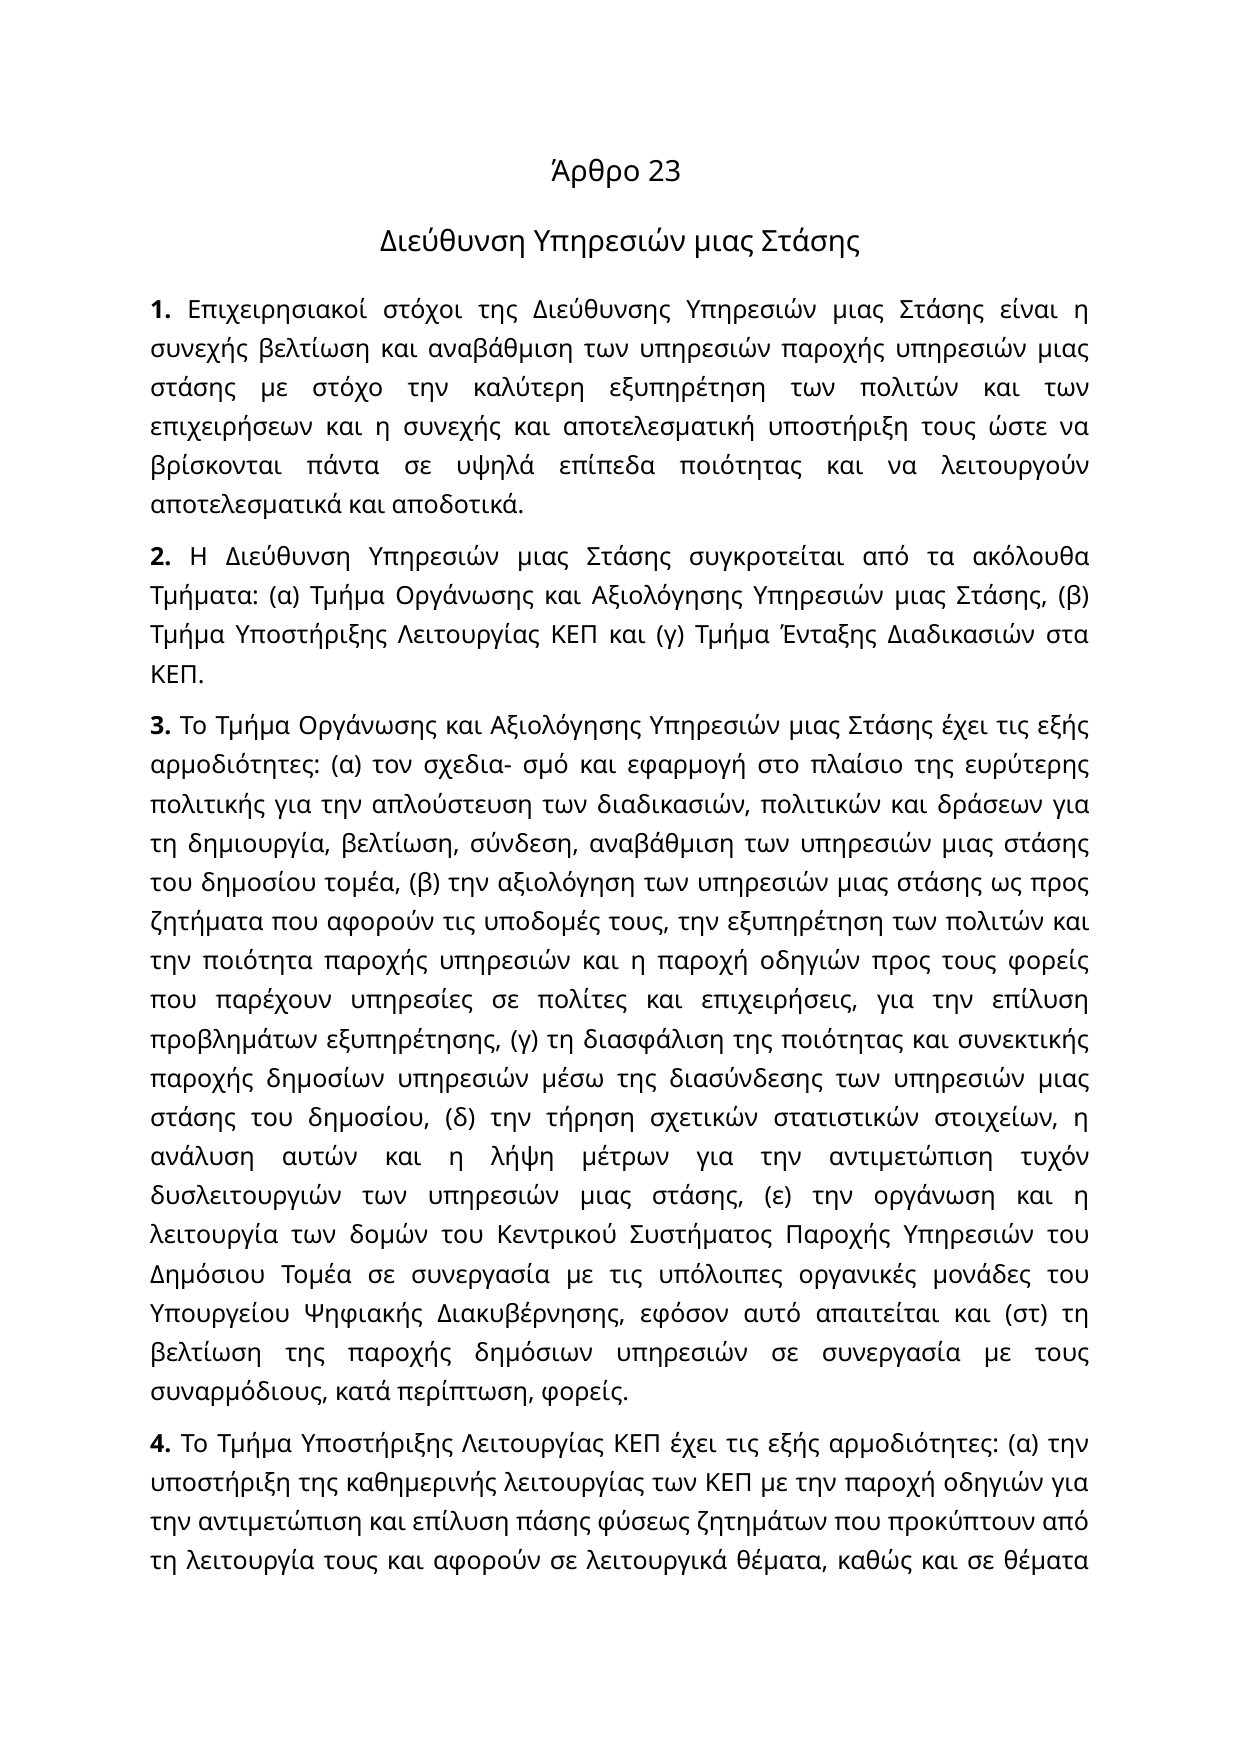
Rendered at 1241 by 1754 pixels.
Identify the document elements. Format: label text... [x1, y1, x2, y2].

subtitle Άρθρο 23 [150, 150, 1090, 190]
text 1. Επιχειρησιακοί στόχοι της Διεύθυνσης Υπηρεσιών μιας Στάσης είναι η συνεχής βελτίωση και αναβάθμιση των υπηρεσιών παροχής υπηρεσιών μιας στάσης με στόχο την καλύτερη εξυπηρέτηση των πολιτών και των επιχειρήσεων και η συνεχής και αποτελεσματική υποστήριξη τους ώστε να βρίσκονται πάντα σε υψηλά επίπεδα ποιότητας και να λειτουργούν αποτελεσματικά και αποδοτικά. [150, 291, 1090, 521]
text 2. Η Διεύθυνση Υπηρεσιών μιας Στάσης συγκροτείται από τα ακόλουθα Τμήματα: (α) Τμήμα Οργάνωσης και Αξιολόγησης Υπηρεσιών μιας Στάσης, (β) Τμήμα Υποστήριξης Λειτουργίας ΚΕΠ και (γ) Τμήμα Ένταξης Διαδικασιών στα ΚΕΠ. [150, 539, 1090, 690]
text 4. Το Τμήμα Υποστήριξης Λειτουργίας ΚΕΠ έχει τις εξής αρμοδιότητες: (α) την υποστήριξη της καθημερινής λειτουργίας των ΚΕΠ με την παροχή οδηγιών για την αντιμετώπιση και επίλυση πάσης φύσεως ζητημάτων που προκύπτουν από τη λειτουργία τους και αφορούν σε λειτουργικά θέματα, καθώς και σε θέματα [150, 1425, 1090, 1577]
text 3. Το Τμήμα Οργάνωσης και Αξιολόγησης Υπηρεσιών μιας Στάσης έχει τις εξής αρμοδιότητες: (α) τον σχεδια- σμό και εφαρμογή στο πλαίσιο της ευρύτερης πολιτικής για την απλούστευση των διαδικασιών, πολιτικών και δράσεων για τη δημιουργία, βελτίωση, σύνδεση, αναβάθμιση των υπηρεσιών μιας στάσης του δημοσίου τομέα, (β) την αξιολόγηση των υπηρεσιών μιας στάσης ως προς ζητήματα που αφορούν τις υποδομές τους, την εξυπηρέτηση των πολιτών και την ποιότητα παροχής υπηρεσιών και η παροχή οδηγιών προς τους φορείς που παρέχουν υπηρεσίες σε πολίτες και επιχειρήσεις, για την επίλυση προβλημάτων εξυπηρέτησης, (γ) τη διασφάλιση της ποιότητας και συνεκτικής παροχής δημοσίων υπηρεσιών μέσω της διασύνδεσης των υπηρεσιών μιας στάσης του δημοσίου, (δ) την τήρηση σχετικών στατιστικών στοιχείων, η ανάλυση αυτών και η λήψη μέτρων για την αντιμετώπιση τυχόν δυσλειτουργιών των υπηρεσιών μιας στάσης, (ε) την οργάνωση και η λειτουργία των δομών του Κεντρικού Συστήματος Παροχής Υπηρεσιών του Δημόσιου Τομέα σε συνεργασία με τις υπόλοιπες οργανικές μονάδες του Υπουργείου Ψηφιακής Διακυβέρνησης, εφόσον αυτό απαιτείται και (στ) τη βελτίωση της παροχής δημόσιων υπηρεσιών σε συνεργασία με τους συναρμόδιους, κατά περίπτωση, φορείς. [150, 708, 1090, 1408]
subtitle Διεύθυνση Υπηρεσιών μιας Στάσης [150, 221, 1090, 260]
